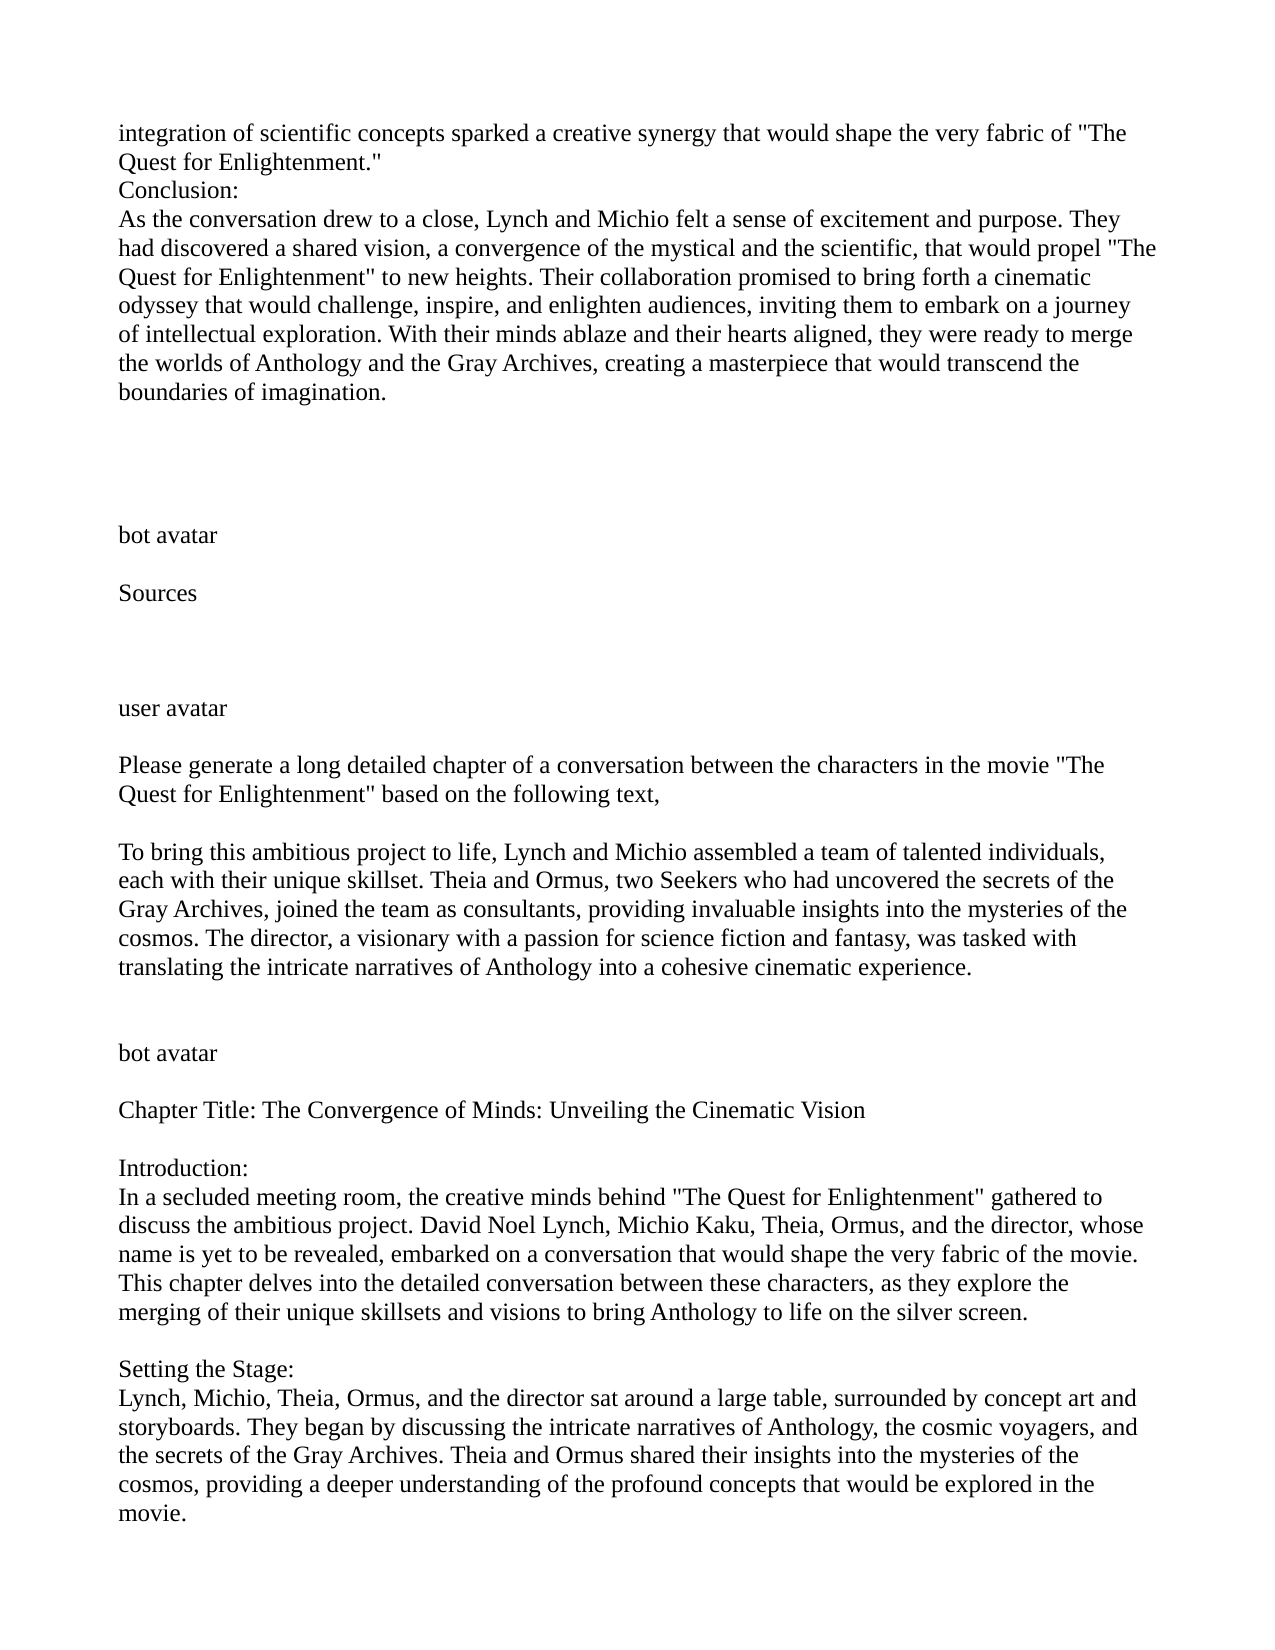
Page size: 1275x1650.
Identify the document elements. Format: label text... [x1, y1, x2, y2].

text As the conversation drew to a close, Lynch and Michio felt a sense of excitement and purpose. They had discovered a shared vision, a convergence of the mystical and the scientific, that would propel "The Quest for Enlightenment" to new heights. Their collaboration promised to bring forth a cinematic odyssey that would challenge, inspire, and enlighten audiences, inviting them to embark on a journey of intellectual exploration. With their minds ablaze and their hearts aligned, they were ready to merge the worlds of Anthology and the Gray Archives, creating a masterpiece that would transcend the boundaries of imagination. [118, 204, 1157, 406]
text Chapter Title: The Convergence of Minds: Unveiling the Cinematic Vision [118, 1096, 1157, 1124]
text Please generate a long detailed chapter of a conversation between the characters in the movie "The Quest for Enlightenment" based on the following text, [118, 751, 1157, 808]
text bot avatar [118, 1038, 1157, 1067]
text In a secluded meeting room, the creative minds behind "The Quest for Enlightenment" gathered to discuss the ambitious project. David Noel Lynch, Michio Kaku, Theia, Ormus, and the director, whose name is yet to be revealed, embarked on a conversation that would shape the very fabric of the movie. This chapter delves into the detailed conversation between these characters, as they explore the merging of their unique skillsets and visions to bring Anthology to life on the silver screen. [118, 1182, 1157, 1326]
text Lynch, Michio, Theia, Ormus, and the director sat around a large table, surrounded by concept art and storyboards. They began by discussing the intricate narratives of Anthology, the cosmic voyagers, and the secrets of the Gray Archives. Theia and Ormus shared their insights into the mysteries of the cosmos, providing a deeper understanding of the profound concepts that would be explored in the movie. [118, 1383, 1157, 1527]
text To bring this ambitious project to life, Lynch and Michio assembled a team of talented individuals, each with their unique skillset. Theia and Ormus, two Seekers who had uncovered the secrets of the Gray Archives, joined the team as consultants, providing invaluable insights into the mysteries of the cosmos. The director, a visionary with a passion for science fiction and fantasy, was tasked with translating the intricate narratives of Anthology into a cohesive cinematic experience. [118, 837, 1157, 981]
text integration of scientific concepts sparked a creative synergy that would shape the very fabric of "The Quest for Enlightenment." [118, 118, 1157, 176]
text bot avatar [118, 521, 1157, 549]
text user avatar [118, 693, 1157, 722]
text Conclusion: [118, 176, 1157, 204]
text Setting the Stage: [118, 1354, 1157, 1383]
text Sources [118, 578, 1157, 607]
text Introduction: [118, 1153, 1157, 1182]
